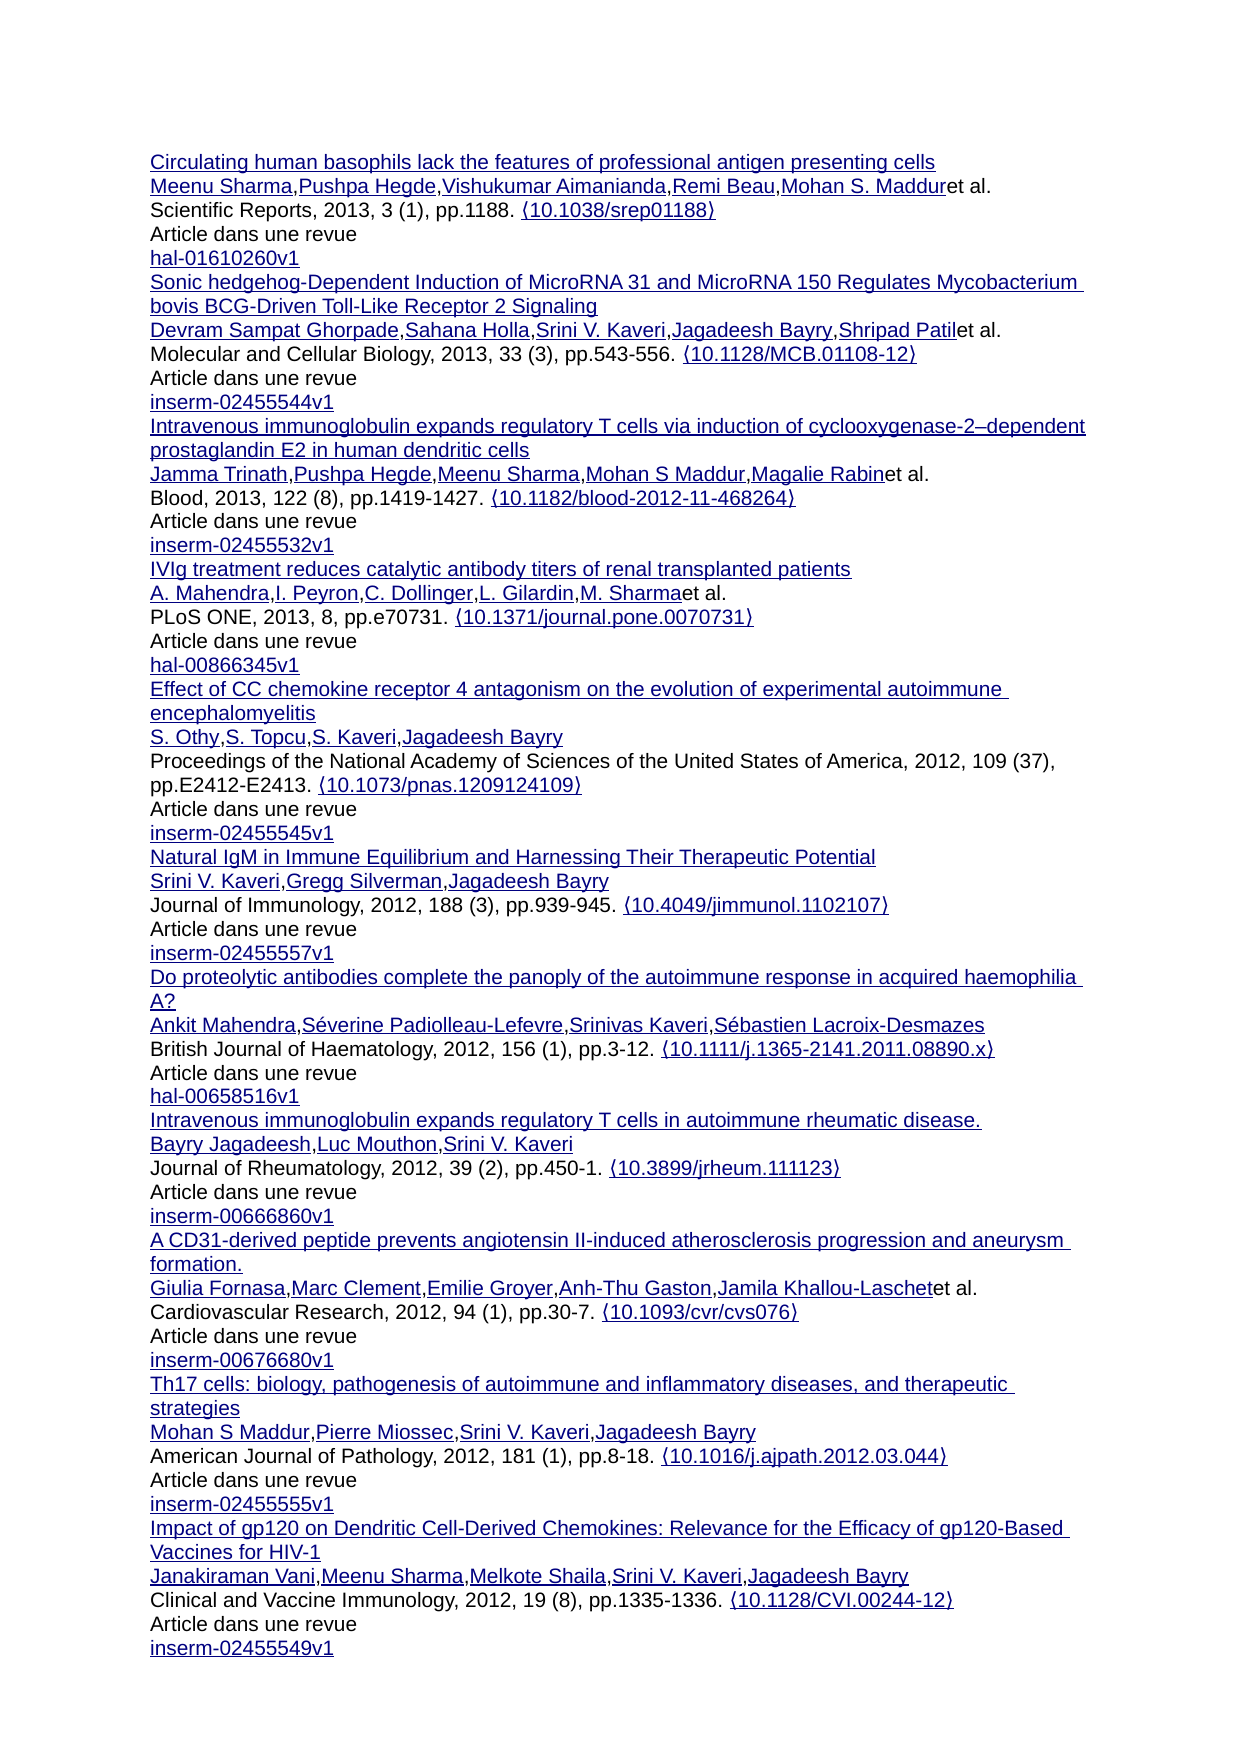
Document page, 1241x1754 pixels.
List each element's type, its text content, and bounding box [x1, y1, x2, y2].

table_cell Intravenous immunoglobulin expands regulatory T cells in autoimmune rheumatic disease. Bayry Jagadeesh,Luc Mouthon,Srini V. Kaveri Journal of Rheumatology, 2012, 39 (2), pp.450-1. ⟨10.3899/jrheum.111123⟩ Article dans une revue inserm-00666860v1 [150, 1108, 1090, 1228]
table_cell Circulating human basophils lack the features of professional antigen presenting cells Meenu Sharma,Pushpa Hegde,Vishukumar Aimanianda,Remi Beau,Mohan S. Madduret al. Scientific Reports, 2013, 3 (1), pp.1188. ⟨10.1038/srep01188⟩ Article dans une revue hal-01610260v1 [150, 150, 1090, 270]
table_cell Sonic hedgehog-Dependent Induction of MicroRNA 31 and MicroRNA 150 Regulates Mycobacterium bovis BCG-Driven Toll-Like Receptor 2 Signaling Devram Sampat Ghorpade,Sahana Holla,Srini V. Kaveri,Jagadeesh Bayry,Shripad Patilet al. Molecular and Cellular Biology, 2013, 33 (3), pp.543-556. ⟨10.1128/MCB.01108-12⟩ Article dans une revue inserm-02455544v1 [150, 270, 1090, 413]
table_cell Impact of gp120 on Dendritic Cell-Derived Chemokines: Relevance for the Efficacy of gp120-Based Vaccines for HIV-1 Janakiraman Vani,Meenu Sharma,Melkote Shaila,Srini V. Kaveri,Jagadeesh Bayry Clinical and Vaccine Immunology, 2012, 19 (8), pp.1335-1336. ⟨10.1128/CVI.00244-12⟩ Article dans une revue inserm-02455549v1 [150, 1516, 1090, 1659]
table_cell A CD31-derived peptide prevents angiotensin II-induced atherosclerosis progression and aneurysm formation. Giulia Fornasa,Marc Clement,Emilie Groyer,Anh-Thu Gaston,Jamila Khallou-Laschetet al. Cardiovascular Research, 2012, 94 (1), pp.30-7. ⟨10.1093/cvr/cvs076⟩ Article dans une revue inserm-00676680v1 [150, 1228, 1090, 1372]
table_cell Th17 cells: biology, pathogenesis of autoimmune and inflammatory diseases, and therapeutic strategies Mohan S Maddur,Pierre Miossec,Srini V. Kaveri,Jagadeesh Bayry American Journal of Pathology, 2012, 181 (1), pp.8-18. ⟨10.1016/j.ajpath.2012.03.044⟩ Article dans une revue inserm-02455555v1 [150, 1372, 1090, 1516]
table_cell Effect of CC chemokine receptor 4 antagonism on the evolution of experimental autoimmune encephalomyelitis S. Othy,S. Topcu,S. Kaveri,Jagadeesh Bayry Proceedings of the National Academy of Sciences of the United States of America, 2012, 109 (37), pp.E2412-E2413. ⟨10.1073/pnas.1209124109⟩ Article dans une revue inserm-02455545v1 [150, 677, 1090, 845]
table_cell Intravenous immunoglobulin expands regulatory T cells via induction of cyclooxygenase-2–dependent prostaglandin E2 in human dendritic cells Jamma Trinath,Pushpa Hegde,Meenu Sharma,Mohan S Maddur,Magalie Rabinet al. Blood, 2013, 122 (8), pp.1419-1427. ⟨10.1182/blood-2012-11-468264⟩ Article dans une revue inserm-02455532v1 [150, 414, 1090, 557]
table_cell IVIg treatment reduces catalytic antibody titers of renal transplanted patients A. Mahendra,I. Peyron,C. Dollinger,L. Gilardin,M. Sharmaet al. PLoS ONE, 2013, 8, pp.e70731. ⟨10.1371/journal.pone.0070731⟩ Article dans une revue hal-00866345v1 [150, 557, 1090, 677]
table_cell Natural IgM in Immune Equilibrium and Harnessing Their Therapeutic Potential Srini V. Kaveri,Gregg Silverman,Jagadeesh Bayry Journal of Immunology, 2012, 188 (3), pp.939-945. ⟨10.4049/jimmunol.1102107⟩ Article dans une revue inserm-02455557v1 [150, 845, 1090, 964]
table_cell Do proteolytic antibodies complete the panoply of the autoimmune response in acquired haemophilia A? Ankit Mahendra,Séverine Padiolleau-Lefevre,Srinivas Kaveri,Sébastien Lacroix-Desmazes British Journal of Haematology, 2012, 156 (1), pp.3-12. ⟨10.1111/j.1365-2141.2011.08890.x⟩ Article dans une revue hal-00658516v1 [150, 965, 1090, 1108]
